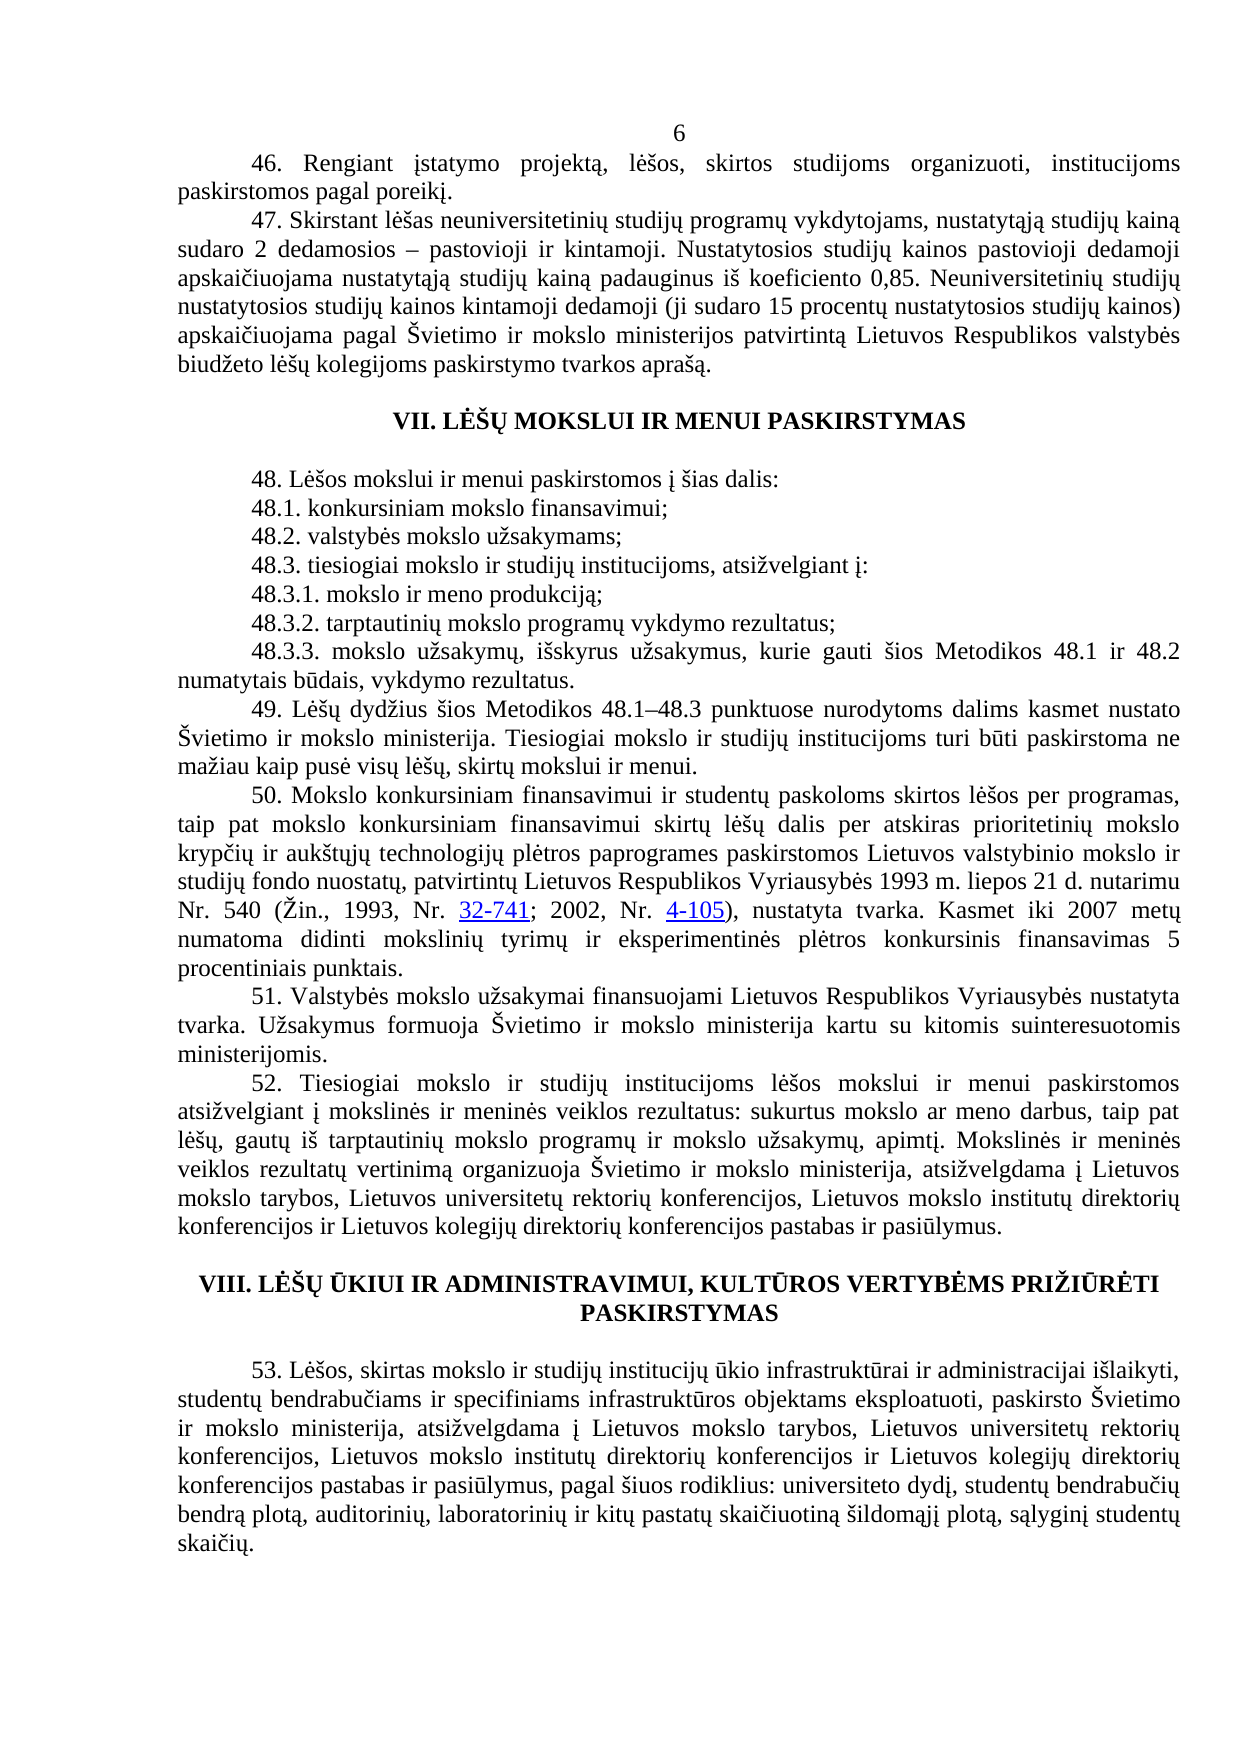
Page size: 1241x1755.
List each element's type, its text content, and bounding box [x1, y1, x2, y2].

text 48.2. valstybės mokslo užsakymams; [177, 521, 1181, 550]
text 49. Lėšų dydžius šios Metodikos 48.1–48.3 punktuose nurodytoms dalims kasmet nustato Švietimo ir mokslo ministerija. Tiesiogiai mokslo ir studijų institucijoms turi būti paskirstoma ne mažiau kaip pusė visų lėšų, skirtų mokslui ir menui. [177, 694, 1181, 780]
text 48.1. konkursiniam mokslo finansavimui; [177, 493, 1181, 521]
text 51. Valstybės mokslo užsakymai finansuojami Lietuvos Respublikos Vyriausybės nustatyta tvarka. Užsakymus formuoja Švietimo ir mokslo ministerija kartu su kitomis suinteresuotomis ministerijomis. [177, 981, 1181, 1068]
text VIII. LĖŠŲ ŪKIUI IR ADMINISTRAVIMUI, KULTŪROS VERTYBĖMS PRIŽIŪRĖTI PASKIRSTYMAS [177, 1269, 1181, 1326]
text 52. Tiesiogiai mokslo ir studijų institucijoms lėšos mokslui ir menui paskirstomos atsižvelgiant į mokslinės ir meninės veiklos rezultatus: sukurtus mokslo ar meno darbus, taip pat lėšų, gautų iš tarptautinių mokslo programų ir mokslo užsakymų, apimtį. Mokslinės ir meninės veiklos rezultatų vertinimą organizuoja Švietimo ir mokslo ministerija, atsižvelgdama į Lietuvos mokslo tarybos, Lietuvos universitetų rektorių konferencijos, Lietuvos mokslo institutų direktorių konferencijos ir Lietuvos kolegijų direktorių konferencijos pastabas ir pasiūlymus. [177, 1068, 1181, 1240]
text 48.3.2. tarptautinių mokslo programų vykdymo rezultatus; [177, 608, 1181, 636]
text 48.3.3. mokslo užsakymų, išskyrus užsakymus, kurie gauti šios Metodikos 48.1 ir 48.2 numatytais būdais, vykdymo rezultatus. [177, 636, 1181, 694]
text 53. Lėšos, skirtas mokslo ir studijų institucijų ūkio infrastruktūrai ir administracijai išlaikyti, studentų bendrabučiams ir specifiniams infrastruktūros objektams eksploatuoti, paskirsto Švietimo ir mokslo ministerija, atsižvelgdama į Lietuvos mokslo tarybos, Lietuvos universitetų rektorių konferencijos, Lietuvos mokslo institutų direktorių konferencijos ir Lietuvos kolegijų direktorių konferencijos pastabas ir pasiūlymus, pagal šiuos rodiklius: universiteto dydį, studentų bendrabučių bendrą plotą, auditorinių, laboratorinių ir kitų pastatų skaičiuotiną šildomąjį plotą, sąlyginį studentų skaičių. [177, 1355, 1181, 1556]
text 48.3.1. mokslo ir meno produkciją; [177, 579, 1181, 608]
text 47. Skirstant lėšas neuniversitetinių studijų programų vykdytojams, nustatytąją studijų kainą sudaro 2 dedamosios – pastovioji ir kintamoji. Nustatytosios studijų kainos pastovioji dedamoji apskaičiuojama nustatytąją studijų kainą padauginus iš koeficiento 0,85. Neuniversitetinių studijų nustatytosios studijų kainos kintamoji dedamoji (ji sudaro 15 procentų nustatytosios studijų kainos) apskaičiuojama pagal Švietimo ir mokslo ministerijos patvirtintą Lietuvos Respublikos valstybės biudžeto lėšų kolegijoms paskirstymo tvarkos aprašą. [177, 205, 1181, 378]
text 50. Mokslo konkursiniam finansavimui ir studentų paskoloms skirtos lėšos per programas, taip pat mokslo konkursiniam finansavimui skirtų lėšų dalis per atskiras prioritetinių mokslo krypčių ir aukštųjų technologijų plėtros paprogrames paskirstomos Lietuvos valstybinio mokslo ir studijų fondo nuostatų, patvirtintų Lietuvos Respublikos Vyriausybės 1993 m. liepos 21 d. nutarimu Nr. 540 (Žin., 1993, Nr. 32-741; 2002, Nr. 4-105), nustatyta tvarka. Kasmet iki 2007 metų numatoma didinti mokslinių tyrimų ir eksperimentinės plėtros konkursinis finansavimas 5 procentiniais punktais. [177, 780, 1181, 981]
text 46. Rengiant įstatymo projektą, lėšos, skirtos studijoms organizuoti, institucijoms paskirstomos pagal poreikį. [177, 148, 1181, 205]
text 48. Lėšos mokslui ir menui paskirstomos į šias dalis: [177, 464, 1181, 493]
text 48.3. tiesiogiai mokslo ir studijų institucijoms, atsižvelgiant į: [177, 550, 1181, 579]
text VII. LĖŠŲ MOKSLUI IR MENUI PASKIRSTYMAS [177, 406, 1181, 435]
